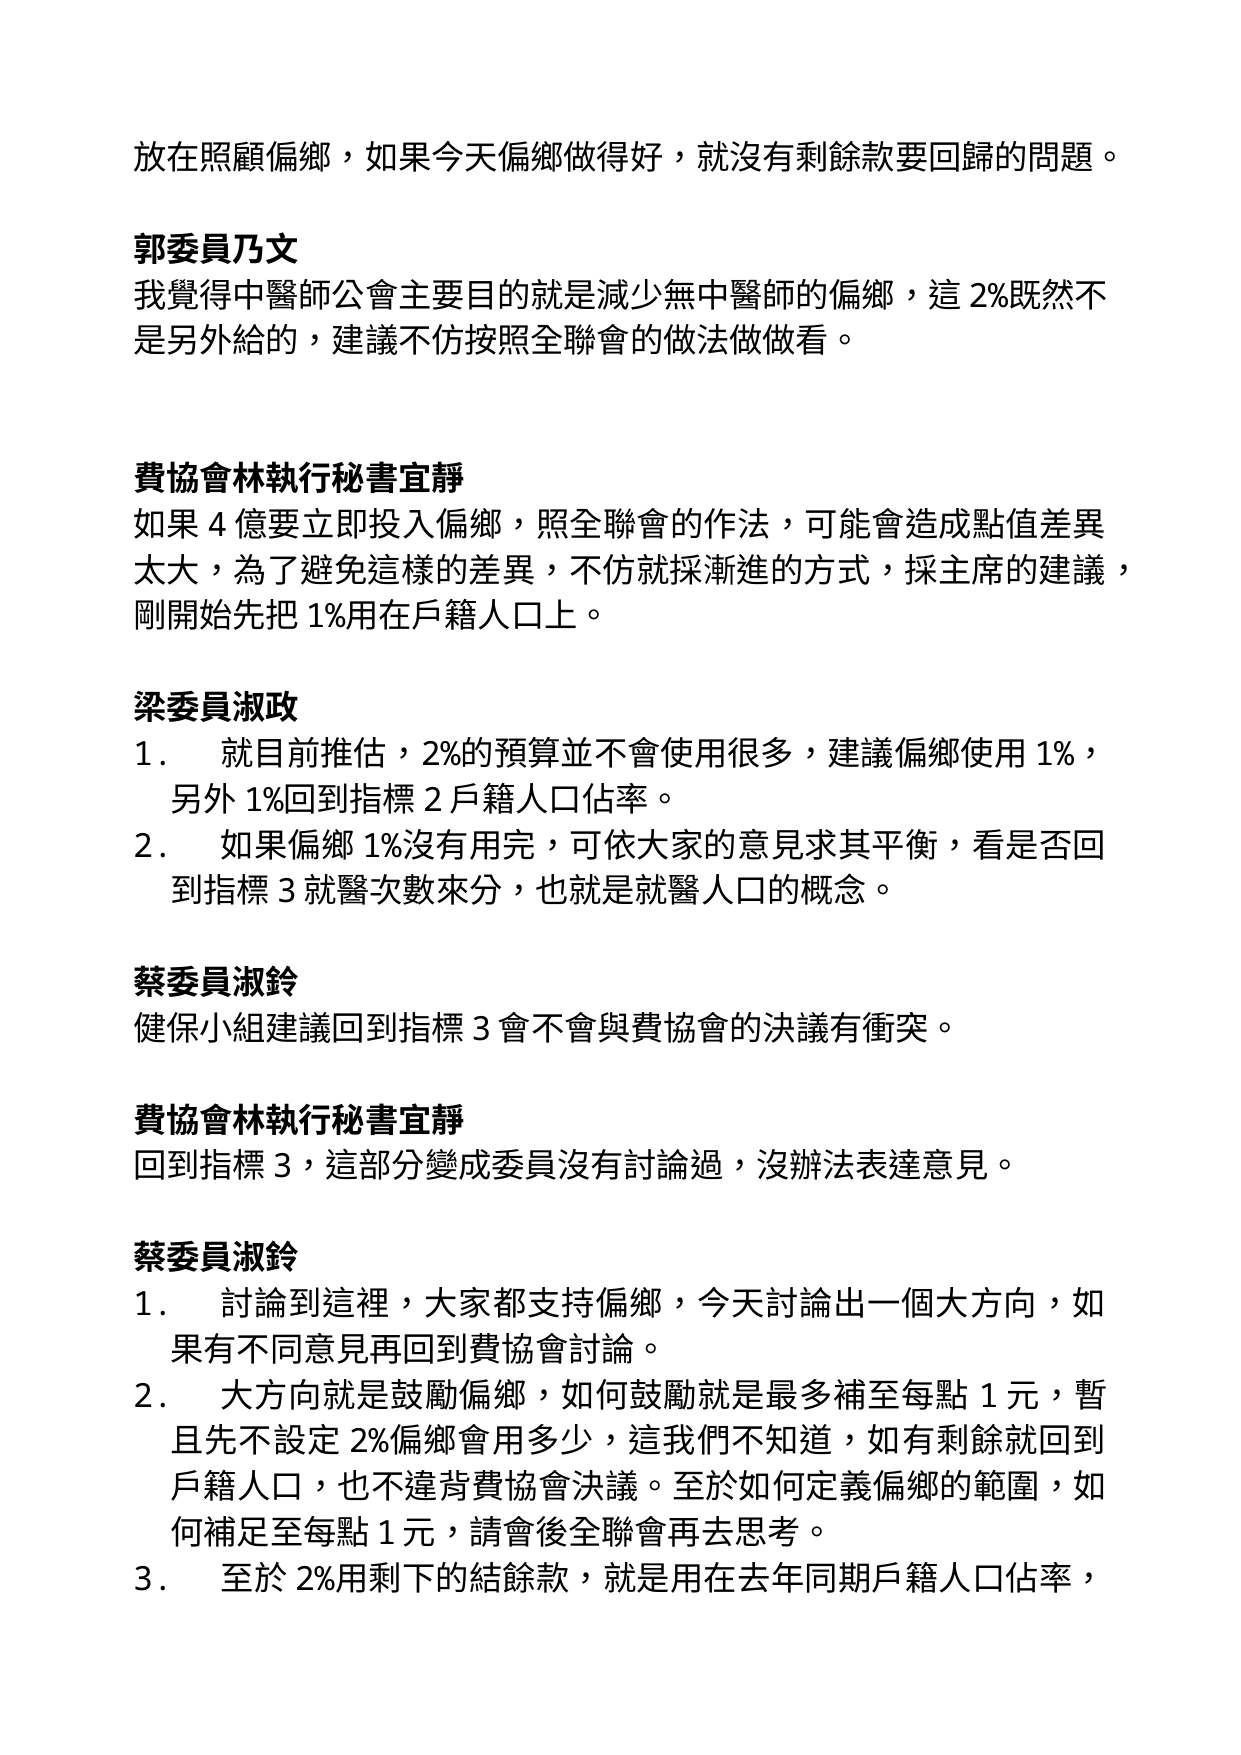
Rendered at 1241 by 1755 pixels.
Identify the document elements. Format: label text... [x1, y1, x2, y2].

text 梁委員淑政 [133, 683, 1107, 729]
text 如果4億要立即投入偏鄉，照全聯會的作法，可能會造成點值差異太大，為了避免這樣的差異，不仿就採漸進的方式，採主席的建議，剛開始先把1%用在戶籍人口上。 [133, 499, 1107, 637]
list 大方向就是鼓勵偏鄉，如何鼓勵就是最多補至每點1元，暫且先不設定2%偏鄉會用多少，這我們不知道，如有剩餘就回到戶籍人口，也不違背費協會決議。至於如何定義偏鄉的範圍，如何補足至每點1元，請會後全聯會再去思考。 [133, 1370, 1107, 1554]
text 費協會第188 次會議決議重點就是在照顧偏鄉，今天的主題應該放在照顧偏鄉，如果今天偏鄉做得好，就沒有剩餘款要回歸的問題。 [133, 133, 1107, 179]
list 就目前推估，2%的預算並不會使用很多，建議偏鄉使用1%，另外1%回到指標2戶籍人口佔率。 [133, 729, 1107, 820]
list 至於2%用剩下的結餘款，就是用在去年同期戶籍人口佔率， [133, 1554, 1107, 1599]
text 蔡委員淑鈴 [133, 1233, 1107, 1279]
text 我覺得中醫師公會主要目的就是減少無中醫師的偏鄉，這2%既然不是另外給的，建議不仿按照全聯會的做法做做看。 [133, 270, 1107, 362]
text 蔡委員淑鈴 [133, 958, 1107, 1004]
list 討論到這裡，大家都支持偏鄉，今天討論出一個大方向，如果有不同意見再回到費協會討論。 [133, 1279, 1107, 1370]
text 郭委員乃文 [133, 224, 1107, 270]
text 健保小組建議回到指標3會不會與費協會的決議有衝突。 [133, 1004, 1107, 1049]
text 費協會林執行秘書宜靜 [133, 1095, 1107, 1141]
list 如果偏鄉1%沒有用完，可依大家的意見求其平衡，看是否回到指標3就醫次數來分，也就是就醫人口的概念。 [133, 820, 1107, 912]
text 費協會林執行秘書宜靜 [133, 454, 1107, 499]
text 回到指標3，這部分變成委員沒有討論過，沒辦法表達意見。 [133, 1141, 1107, 1187]
